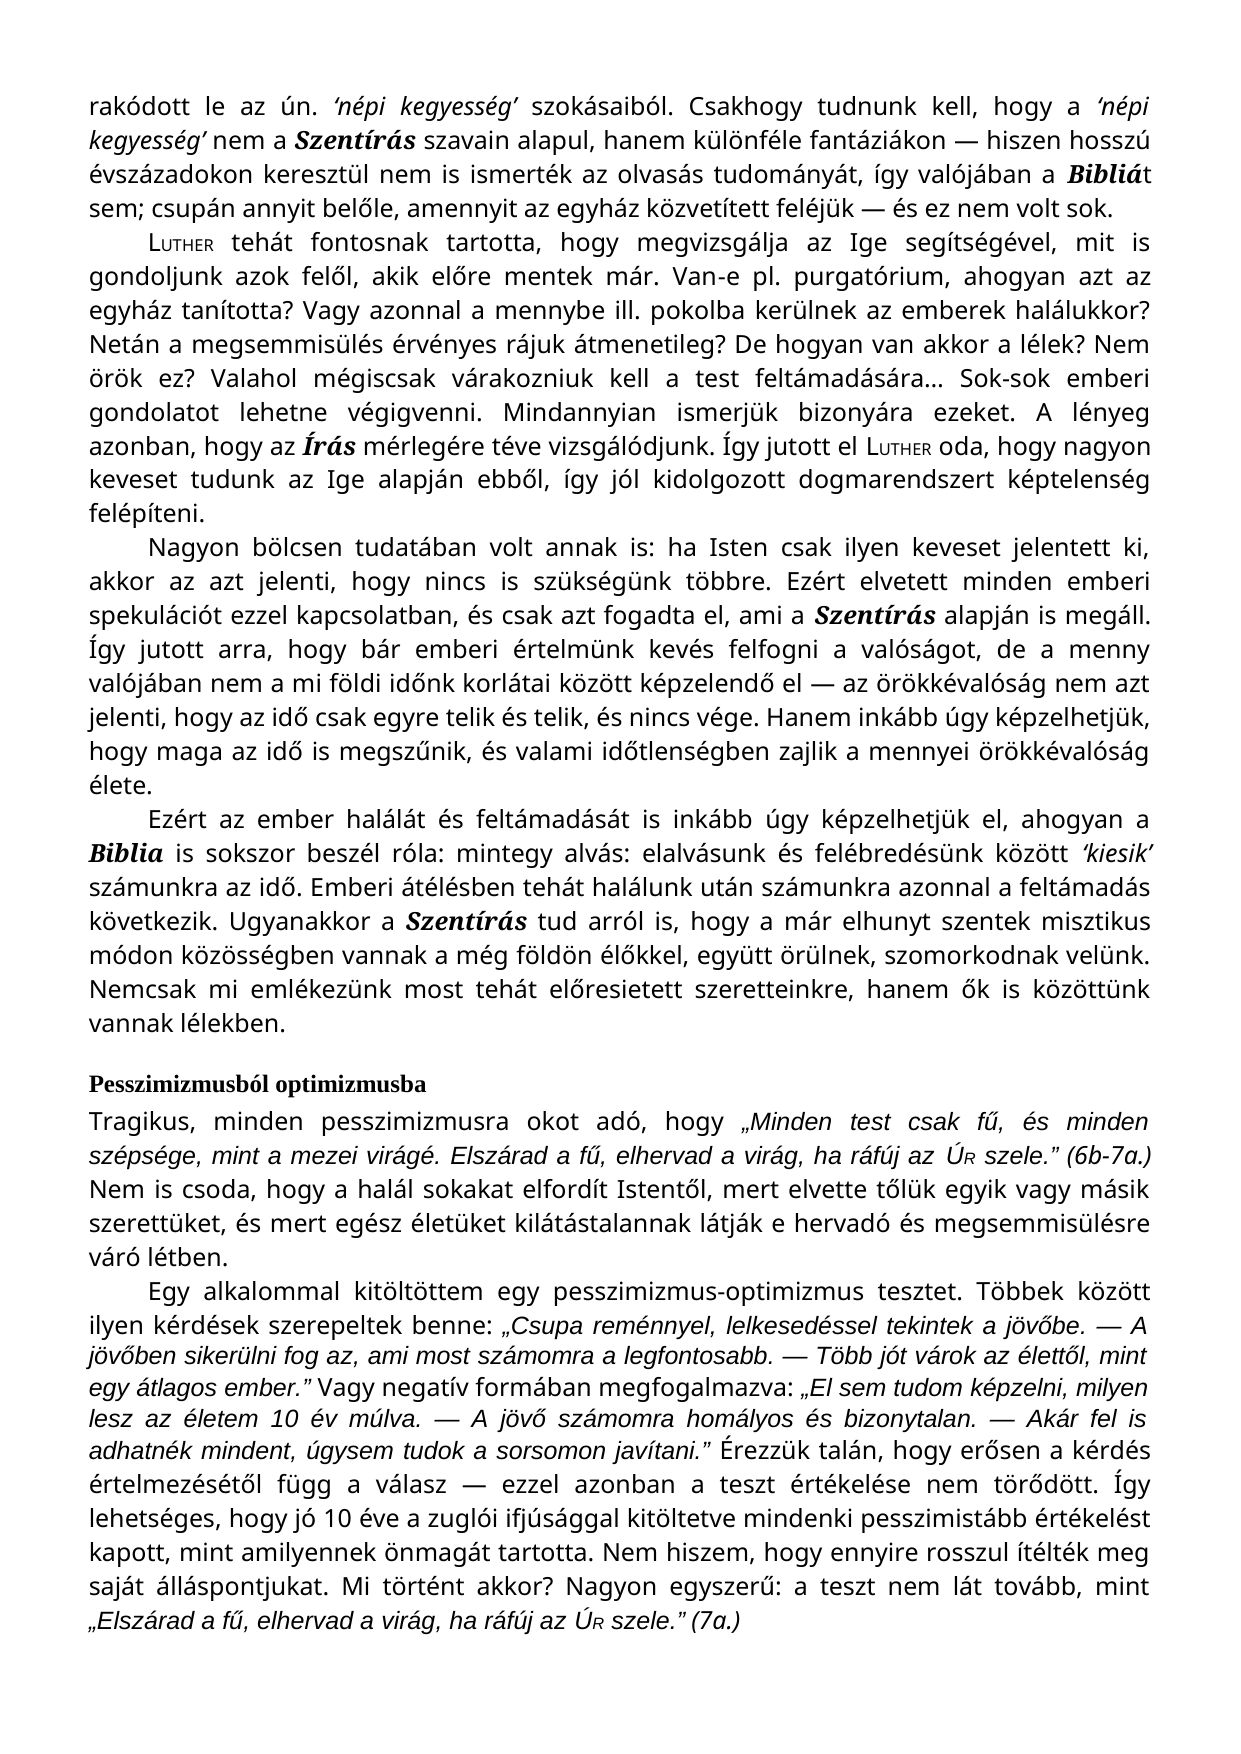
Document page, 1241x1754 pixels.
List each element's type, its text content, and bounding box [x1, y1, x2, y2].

text rakódott le az ún. ‘népi kegyesség’ szokásaiból. Csakhogy tudnunk kell, hogy a ‘népi kegyesség’ nem a Szentírás szavain alapul, hanem különféle fantáziákon — hiszen hosszú évszázadokon keresztül nem is ismerték az olvasás tudományát, így valójában a Bibliát sem; csupán annyit belőle, amennyit az egyház közvetített feléjük — és ez nem volt sok. [88, 88, 1152, 224]
text Nagyon bölcsen tudatában volt annak is: ha Isten csak ilyen keveset jelentett ki, akkor az azt jelenti, hogy nincs is szükségünk többre. Ezért elvetett minden emberi spekulációt ezzel kapcsolatban, és csak azt fogadta el, ami a Szentírás alapján is megáll. Így jutott arra, hogy bár emberi értelmünk kevés felfogni a valóságot, de a menny valójában nem a mi földi időnk korlátai között képzelendő el — az örökkévalóság nem azt jelenti, hogy az idő csak egyre telik és telik, és nincs vége. Hanem inkább úgy képzelhetjük, hogy maga az idő is megszűnik, és valami időtlenségben zajlik a mennyei örökkévalóság élete. [88, 530, 1152, 802]
text Ezért az ember halálát és feltámadását is inkább úgy képzelhetjük el, ahogyan a Biblia is sokszor beszél róla: mintegy alvás: elalvásunk és felébredésünk között ‘kiesik’ számunkra az idő. Emberi átélésben tehát halálunk után számunkra azonnal a feltámadás következik. Ugyanakkor a Szentírás tud arról is, hogy a már elhunyt szentek misztikus módon közösségben vannak a még földön élőkkel, együtt örülnek, szomorkodnak velünk. Nemcsak mi emlékezünk most tehát előresietett szeretteinkre, hanem ők is közöttünk vannak lélekben. [88, 802, 1152, 1039]
text Egy alkalommal kitöltöttem egy pesszimizmus-optimizmus tesztet. Többek között ilyen kérdések szerepeltek benne: „Csupa reménnyel, lelkesedéssel tekintek a jövőbe. — A jövőben sikerülni fog az, ami most számomra a legfontosabb. — Több jót várok az élettől, mint egy átlagos ember.” Vagy negatív formában megfogalmazva: „El sem tudom képzelni, milyen lesz az életem 10 év múlva. — A jövő számomra homályos és bizonytalan. — Akár fel is adhatnék mindent, úgysem tudok a sorsomon javítani.” Érezzük talán, hogy erősen a kérdés értelmezésétől függ a válasz — ezzel azonban a teszt értékelése nem törődött. Így lehetséges, hogy jó 10 éve a zuglói ifjúsággal kitöltetve mindenki pesszimistább értékelést kapott, mint amilyennek önmagát tartotta. Nem hiszem, hogy ennyire rosszul ítélték meg saját álláspontjukat. Mi történt akkor? Nagyon egyszerű: a teszt nem lát tovább, mint „Elszárad a fű, elhervad a virág, ha ráfúj az Úr szele.” (7a.) [88, 1273, 1152, 1636]
subtitle Pesszimizmusból optimizmusba [88, 1069, 1152, 1098]
text Tragikus, minden pesszimizmusra okot adó, hogy „Minden test csak fű, és minden szépsége, mint a mezei virágé. Elszárad a fű, elhervad a virág, ha ráfúj az Úr szele.” (6b-7a.) Nem is csoda, hogy a halál sokakat elfordít Istentől, mert elvette tőlük egyik vagy másik szerettüket, és mert egész életüket kilátástalannak látják e hervadó és megsemmisülésre váró létben. [88, 1103, 1152, 1273]
text Luther tehát fontosnak tartotta, hogy megvizsgálja az Ige segítségével, mit is gondoljunk azok felől, akik előre mentek már. Van‑e pl. purgatórium, ahogyan azt az egyház tanította? Vagy azonnal a mennybe ill. pokolba kerülnek az emberek halálukkor? Netán a megsemmisülés érvényes rájuk átmenetileg? De hogyan van akkor a lélek? Nem örök ez? Valahol mégiscsak várakozniuk kell a test feltámadására… Sok-sok emberi gondolatot lehetne végigvenni. Mindannyian ismerjük bizonyára ezeket. A lényeg azonban, hogy az Írás mérlegére téve vizsgálódjunk. Így jutott el Luther oda, hogy nagyon keveset tudunk az Ige alapján ebből, így jól kidolgozott dogmarendszert képtelenség felépíteni. [88, 224, 1152, 530]
